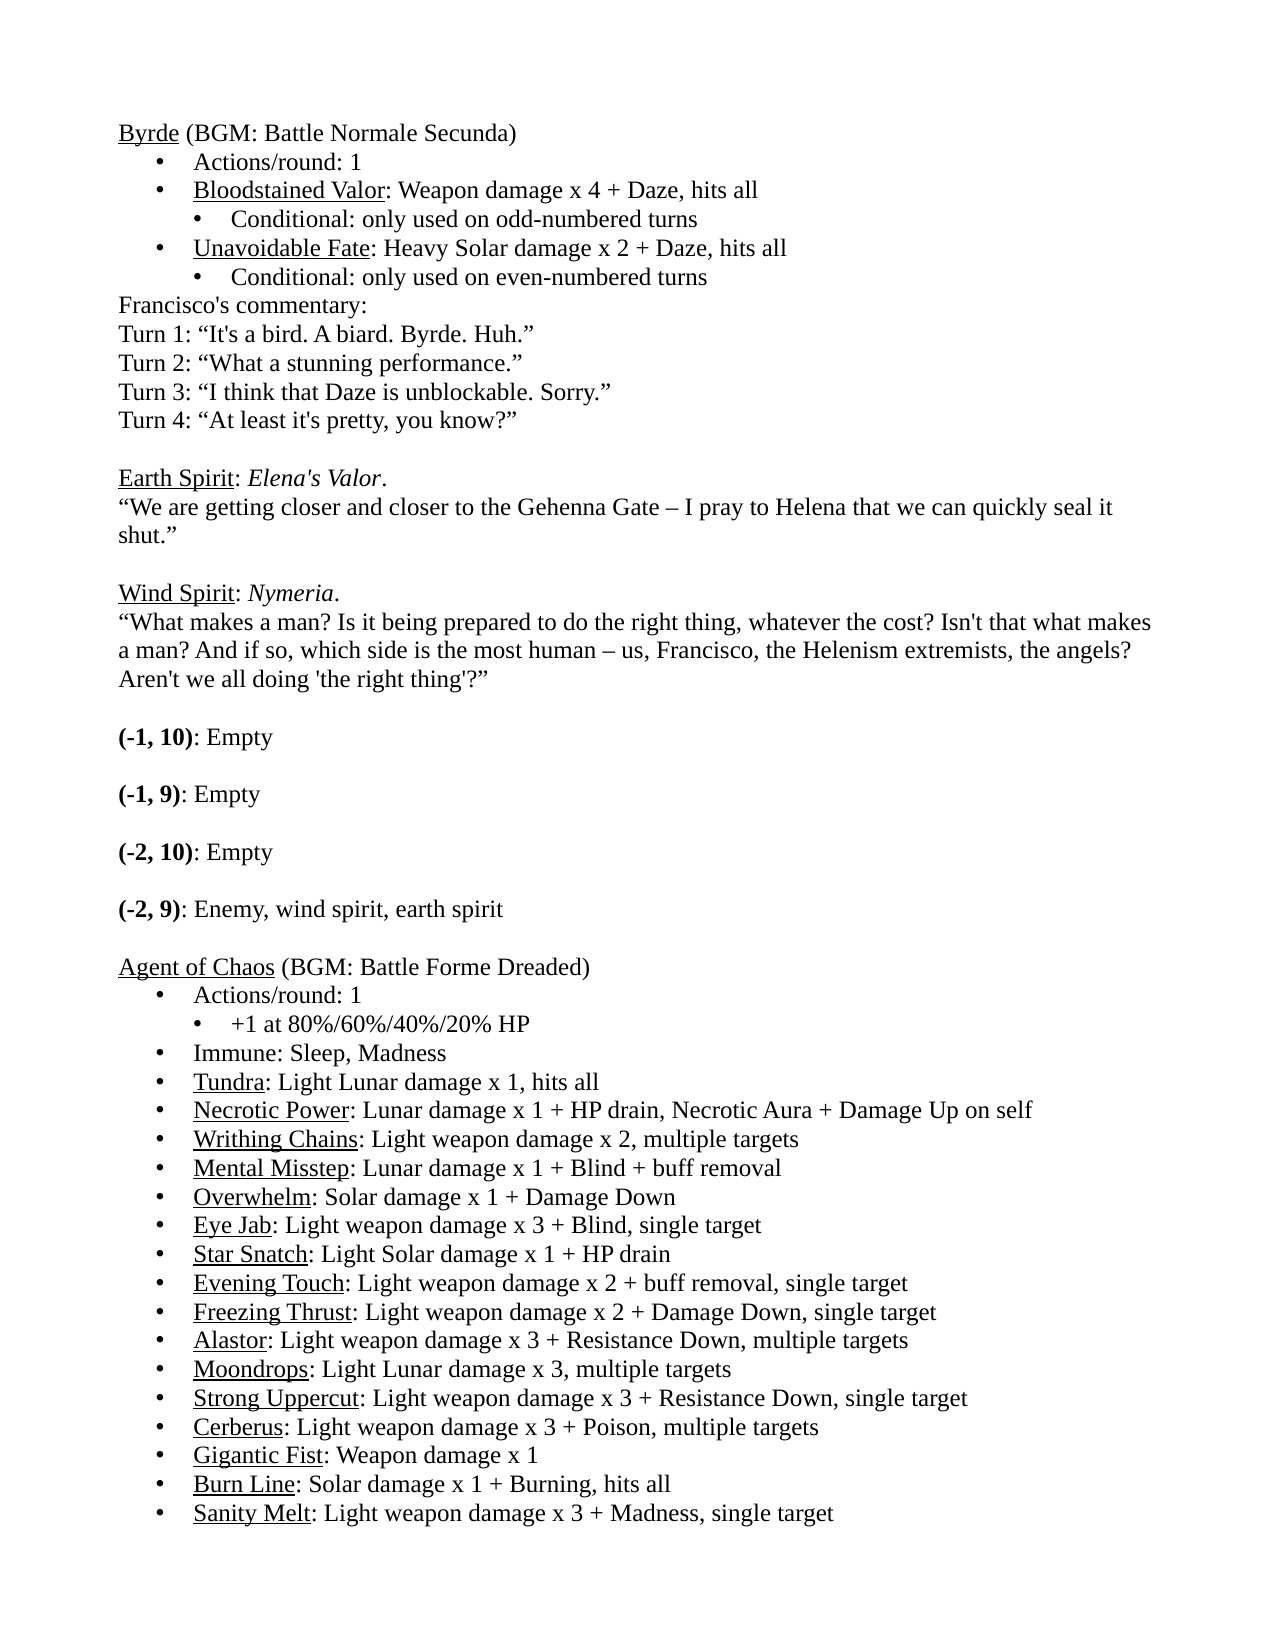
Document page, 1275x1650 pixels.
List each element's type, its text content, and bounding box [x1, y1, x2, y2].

text (-1, 10): Empty [118, 722, 1157, 751]
list Strong Uppercut: Light weapon damage x 3 + Resistance Down, single target [156, 1383, 1157, 1412]
list Actions/round: 1 [156, 981, 1157, 1009]
text Francisco's commentary: [118, 291, 1157, 319]
list Moondrops: Light Lunar damage x 3, multiple targets [156, 1354, 1157, 1383]
list Alastor: Light weapon damage x 3 + Resistance Down, multiple targets [156, 1326, 1157, 1354]
list Freezing Thrust: Light weapon damage x 2 + Damage Down, single target [156, 1297, 1157, 1326]
list Actions/round: 1 [156, 147, 1157, 176]
text Turn 4: “At least it's pretty, you know?” [118, 406, 1157, 434]
list Cerberus: Light weapon damage x 3 + Poison, multiple targets [156, 1412, 1157, 1441]
text Turn 1: “It's a bird. A biard. Byrde. Huh.” [118, 319, 1157, 348]
list Gigantic Fist: Weapon damage x 1 [156, 1441, 1157, 1469]
list Immune: Sleep, Madness [156, 1038, 1157, 1067]
text Wind Spirit: Nymeria. [118, 578, 1157, 607]
list Burn Line: Solar damage x 1 + Burning, hits all [156, 1469, 1157, 1498]
list Eye Jab: Light weapon damage x 3 + Blind, single target [156, 1211, 1157, 1239]
list Necrotic Power: Lunar damage x 1 + HP drain, Necrotic Aura + Damage Up on self [156, 1096, 1157, 1124]
list Writhing Chains: Light weapon damage x 2, multiple targets [156, 1124, 1157, 1153]
list Star Snatch: Light Solar damage x 1 + HP drain [156, 1239, 1157, 1268]
text Byrde (BGM: Battle Normale Secunda) [118, 118, 1157, 147]
list Conditional: only used on even-numbered turns [193, 262, 1157, 291]
list Tundra: Light Lunar damage x 1, hits all [156, 1067, 1157, 1096]
list Mental Misstep: Lunar damage x 1 + Blind + buff removal [156, 1153, 1157, 1182]
text Agent of Chaos (BGM: Battle Forme Dreaded) [118, 952, 1157, 981]
list +1 at 80%/60%/40%/20% HP [193, 1009, 1157, 1038]
text (-2, 9): Enemy, wind spirit, earth spirit [118, 894, 1157, 923]
list Bloodstained Valor: Weapon damage x 4 + Daze, hits all [156, 176, 1157, 204]
text Turn 3: “I think that Daze is unblockable. Sorry.” [118, 377, 1157, 406]
list Conditional: only used on odd-numbered turns [193, 204, 1157, 233]
list Overwhelm: Solar damage x 1 + Damage Down [156, 1182, 1157, 1211]
text Turn 2: “What a stunning performance.” [118, 348, 1157, 377]
list Unavoidable Fate: Heavy Solar damage x 2 + Daze, hits all [156, 233, 1157, 262]
list Evening Touch: Light weapon damage x 2 + buff removal, single target [156, 1268, 1157, 1297]
text (-2, 10): Empty [118, 837, 1157, 866]
text “What makes a man? Is it being prepared to do the right thing, whatever the cost? Isn't that what makes a man? And if so, which side is the most human – us, Francisco, the Helenism extremists, the angels? Aren't we all doing 'the right thing'?” [118, 607, 1157, 693]
text Earth Spirit: Elena's Valor. [118, 463, 1157, 492]
list Sanity Melt: Light weapon damage x 3 + Madness, single target [156, 1498, 1157, 1527]
text (-1, 9): Empty [118, 779, 1157, 808]
text “We are getting closer and closer to the Gehenna Gate – I pray to Helena that we can quickly seal it shut.” [118, 492, 1157, 549]
